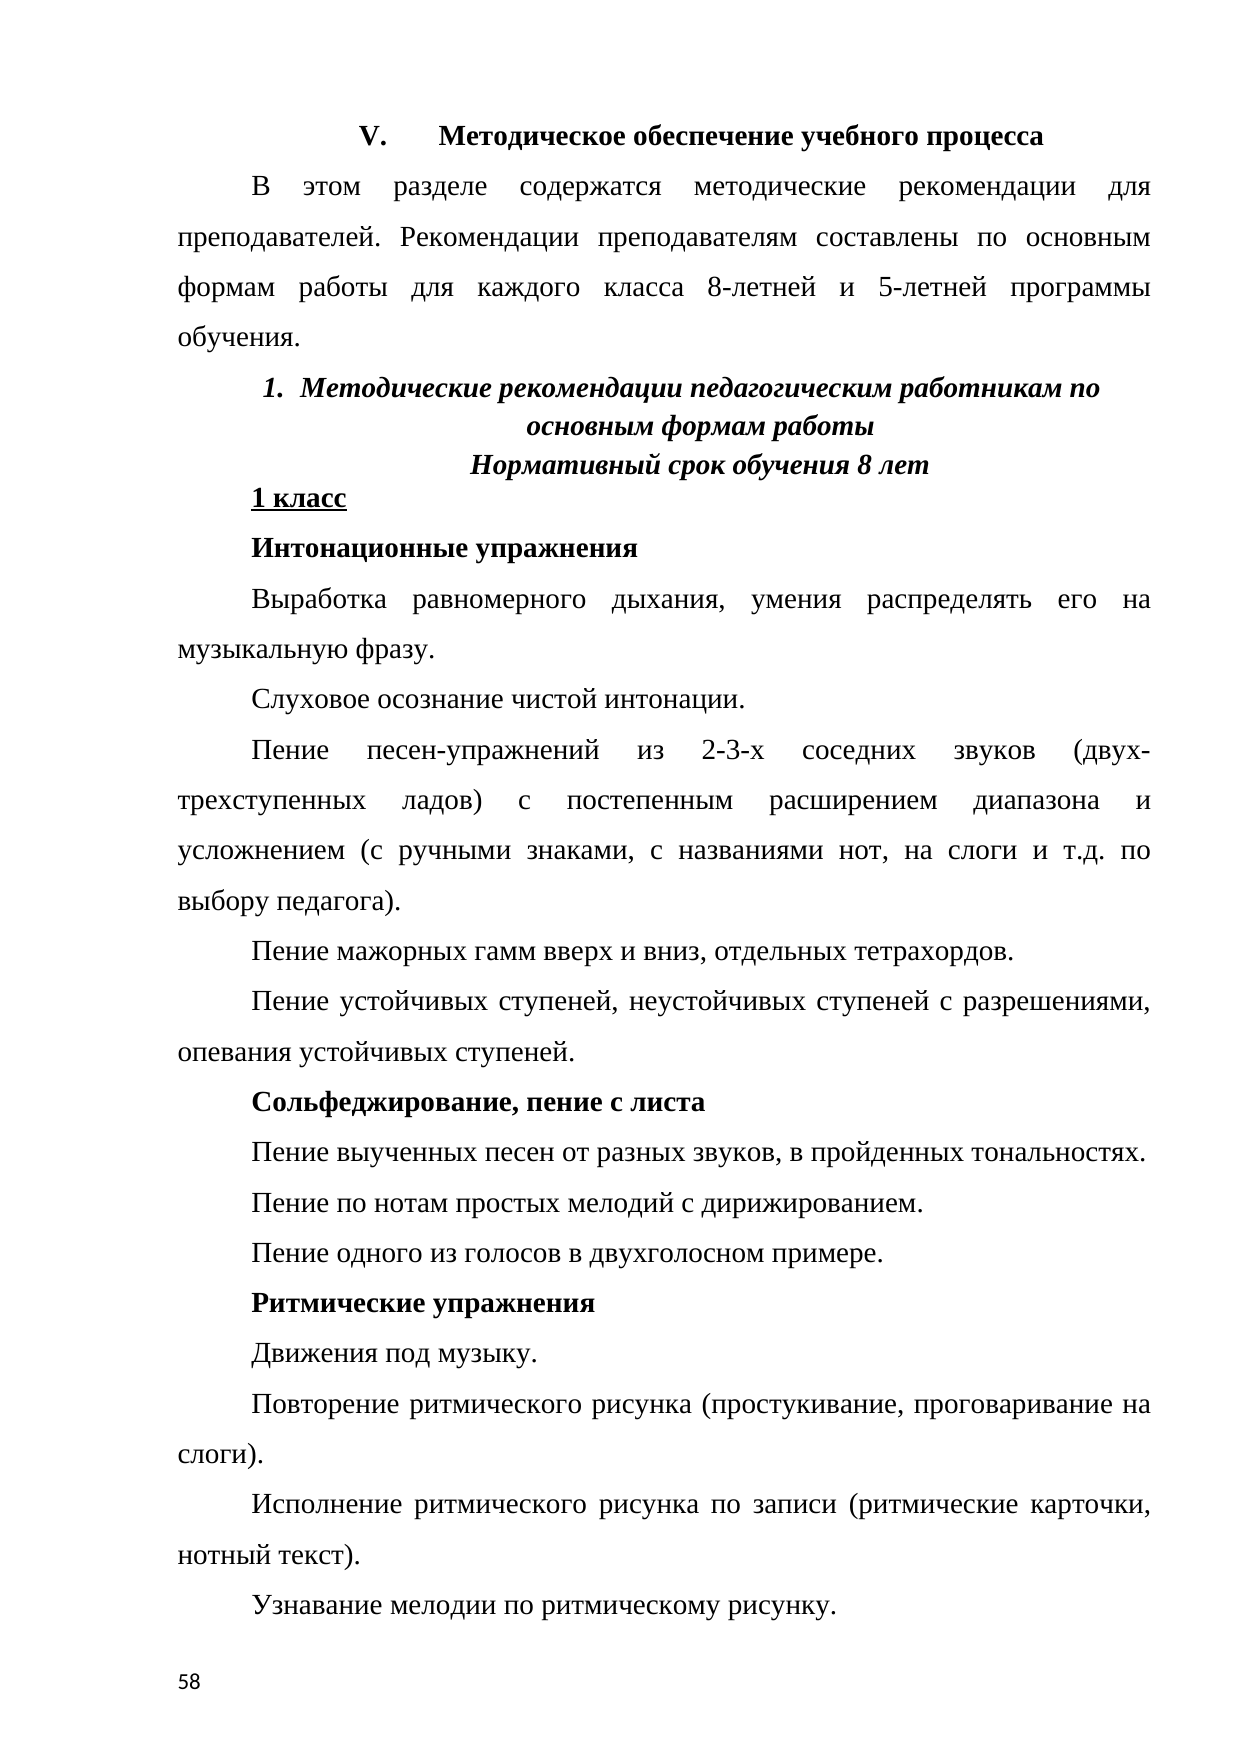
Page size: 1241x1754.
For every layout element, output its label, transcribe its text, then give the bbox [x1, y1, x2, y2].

text Пение устойчивых ступеней, неустойчивых ступеней с разрешениями, опевания устойчивых ступеней. [177, 983, 1152, 1067]
text Слуховое осознание чистой интонации. [177, 682, 1152, 715]
text Пение выученных песен от разных звуков, в пройденных тональностях. [177, 1134, 1152, 1168]
text В этом разделе содержатся методические рекомендации для преподавателей. Рекомендации преподавателям составлены по основным формам работы для каждого класса 8-летней и 5-летней программы обучения. [177, 168, 1152, 353]
text Пение одного из голосов в двухголосном примере. [177, 1235, 1152, 1268]
text Исполнение ритмического рисунка по записи (ритмические карточки, нотный текст). [177, 1487, 1152, 1570]
text Пение песен-упражнений из 2-3-х соседних звуков (двух- трехступенных ладов) с постепенным расширением диапазона и усложнением (с ручными знаками, с названиями нот, на слоги и т.д. по выбору педагога). [177, 732, 1152, 916]
text Повторение ритмического рисунка (простукивание, проговаривание на слоги). [177, 1386, 1152, 1470]
text Ритмические упражнения [177, 1285, 1152, 1319]
text Движения под музыку. [177, 1336, 1152, 1369]
text 1 класс [177, 480, 1152, 514]
list Методические рекомендации педагогическим работникам по основным формам работы [215, 370, 1152, 442]
text Пение по нотам простых мелодий с дирижированием. [177, 1185, 1152, 1218]
text Интонационные упражнения [177, 531, 1152, 564]
subtitle V. Методическое обеспечение учебного процесса [177, 118, 1152, 152]
text Пение мажорных гамм вверх и вниз, отдельных тетрахордов. [177, 933, 1152, 967]
text Нормативный срок обучения 8 лет [177, 447, 1152, 480]
text Сольфеджирование, пение с листа [177, 1084, 1152, 1118]
text Узнавание мелодии по ритмическому рисунку. [177, 1587, 1152, 1621]
text Выработка равномерного дыхания, умения распределять его на музыкальную фразу. [177, 581, 1152, 665]
